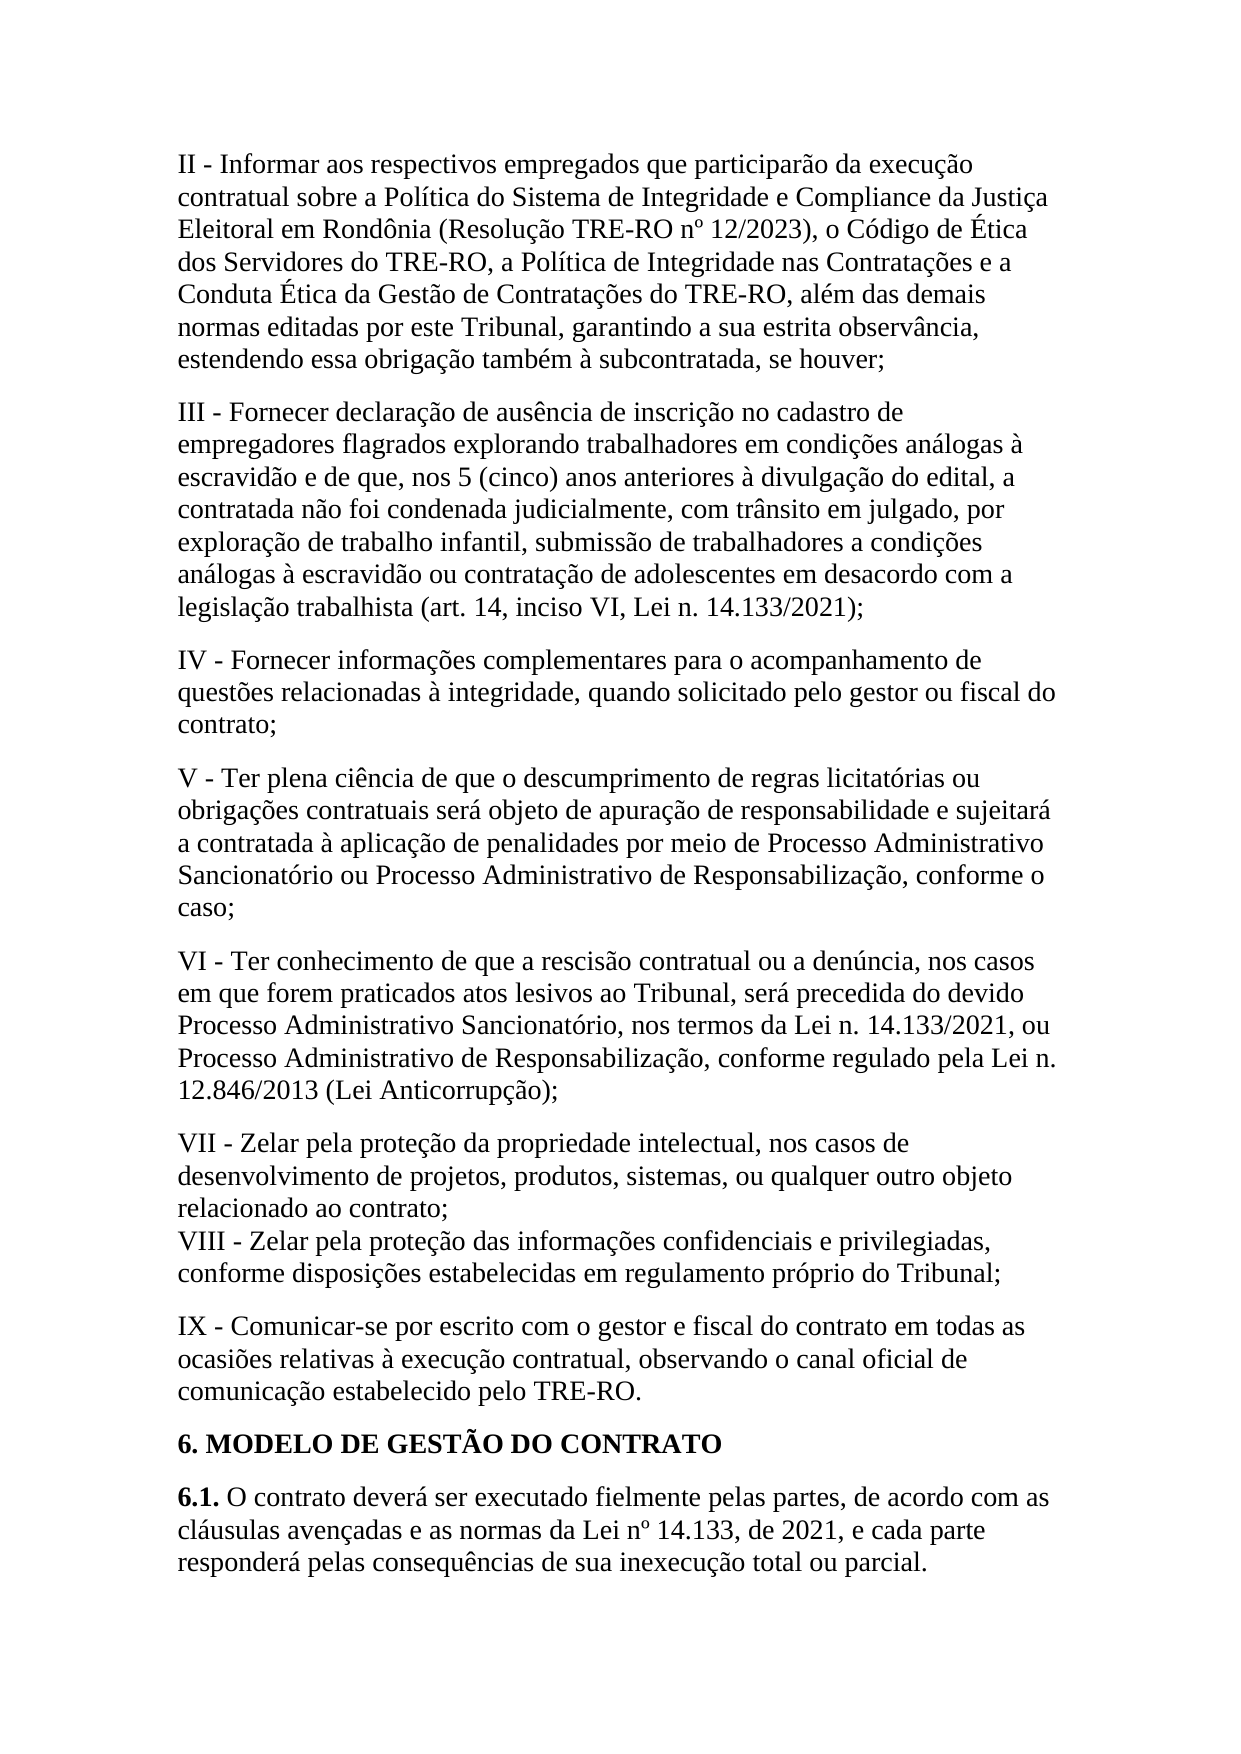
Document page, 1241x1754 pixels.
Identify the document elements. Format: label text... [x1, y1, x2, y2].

text IX - Comunicar-se por escrito com o gestor e fiscal do contrato em todas as ocasiões relativas à execução contratual, observando o canal oficial de comunicação estabelecido pelo TRE-RO. [177, 1309, 1063, 1406]
text VII - Zelar pela proteção da propriedade intelectual, nos casos de desenvolvimento de projetos, produtos, sistemas, ou qualquer outro objeto relacionado ao contrato; VIII - Zelar pela proteção das informações confidenciais e privilegiadas, conforme disposições estabelecidas em regulamento próprio do Tribunal; [177, 1126, 1063, 1288]
text VI - Ter conhecimento de que a rescisão contratual ou a denúncia, nos casos em que forem praticados atos lesivos ao Tribunal, será precedida do devido Processo Administrativo Sancionatório, nos termos da Lei n. 14.133/2021, ou Processo Administrativo de Responsabilização, conforme regulado pela Lei n. 12.846/2013 (Lei Anticorrupção); [177, 944, 1063, 1106]
text III - Fornecer declaração de ausência de inscrição no cadastro de empregadores flagrados explorando trabalhadores em condições análogas à escravidão e de que, nos 5 (cinco) anos anteriores à divulgação do edital, a contratada não foi condenada judicialmente, com trânsito em julgado, por exploração de trabalho infantil, submissão de trabalhadores a condições análogas à escravidão ou contratação de adolescentes em desacordo com a legislação trabalhista (art. 14, inciso VI, Lei n. 14.133/2021); [177, 395, 1063, 622]
text 6. MODELO DE GESTÃO DO CONTRATO [177, 1427, 1063, 1460]
text 6.1. O contrato deverá ser executado fielmente pelas partes, de acordo com as cláusulas avençadas e as normas da Lei nº 14.133, de 2021, e cada parte responderá pelas consequências de sua inexecução total ou parcial. [177, 1481, 1063, 1578]
text II - Informar aos respectivos empregados que participarão da execução contratual sobre a Política do Sistema de Integridade e Compliance da Justiça Eleitoral em Rondônia (Resolução TRE-RO nº 12/2023), o Código de Ética dos Servidores do TRE-RO, a Política de Integridade nas Contratações e a Conduta Ética da Gestão de Contratações do TRE-RO, além das demais normas editadas por este Tribunal, garantindo a sua estrita observância, estendendo essa obrigação também à subcontratada, se houver; [177, 148, 1063, 374]
text V - Ter plena ciência de que o descumprimento de regras licitatórias ou obrigações contratuais será objeto de apuração de responsabilidade e sujeitará a contratada à aplicação de penalidades por meio de Processo Administrativo Sancionatório ou Processo Administrativo de Responsabilização, conforme o caso; [177, 761, 1063, 923]
text IV - Fornecer informações complementares para o acompanhamento de questões relacionadas à integridade, quando solicitado pelo gestor ou fiscal do contrato; [177, 643, 1063, 740]
